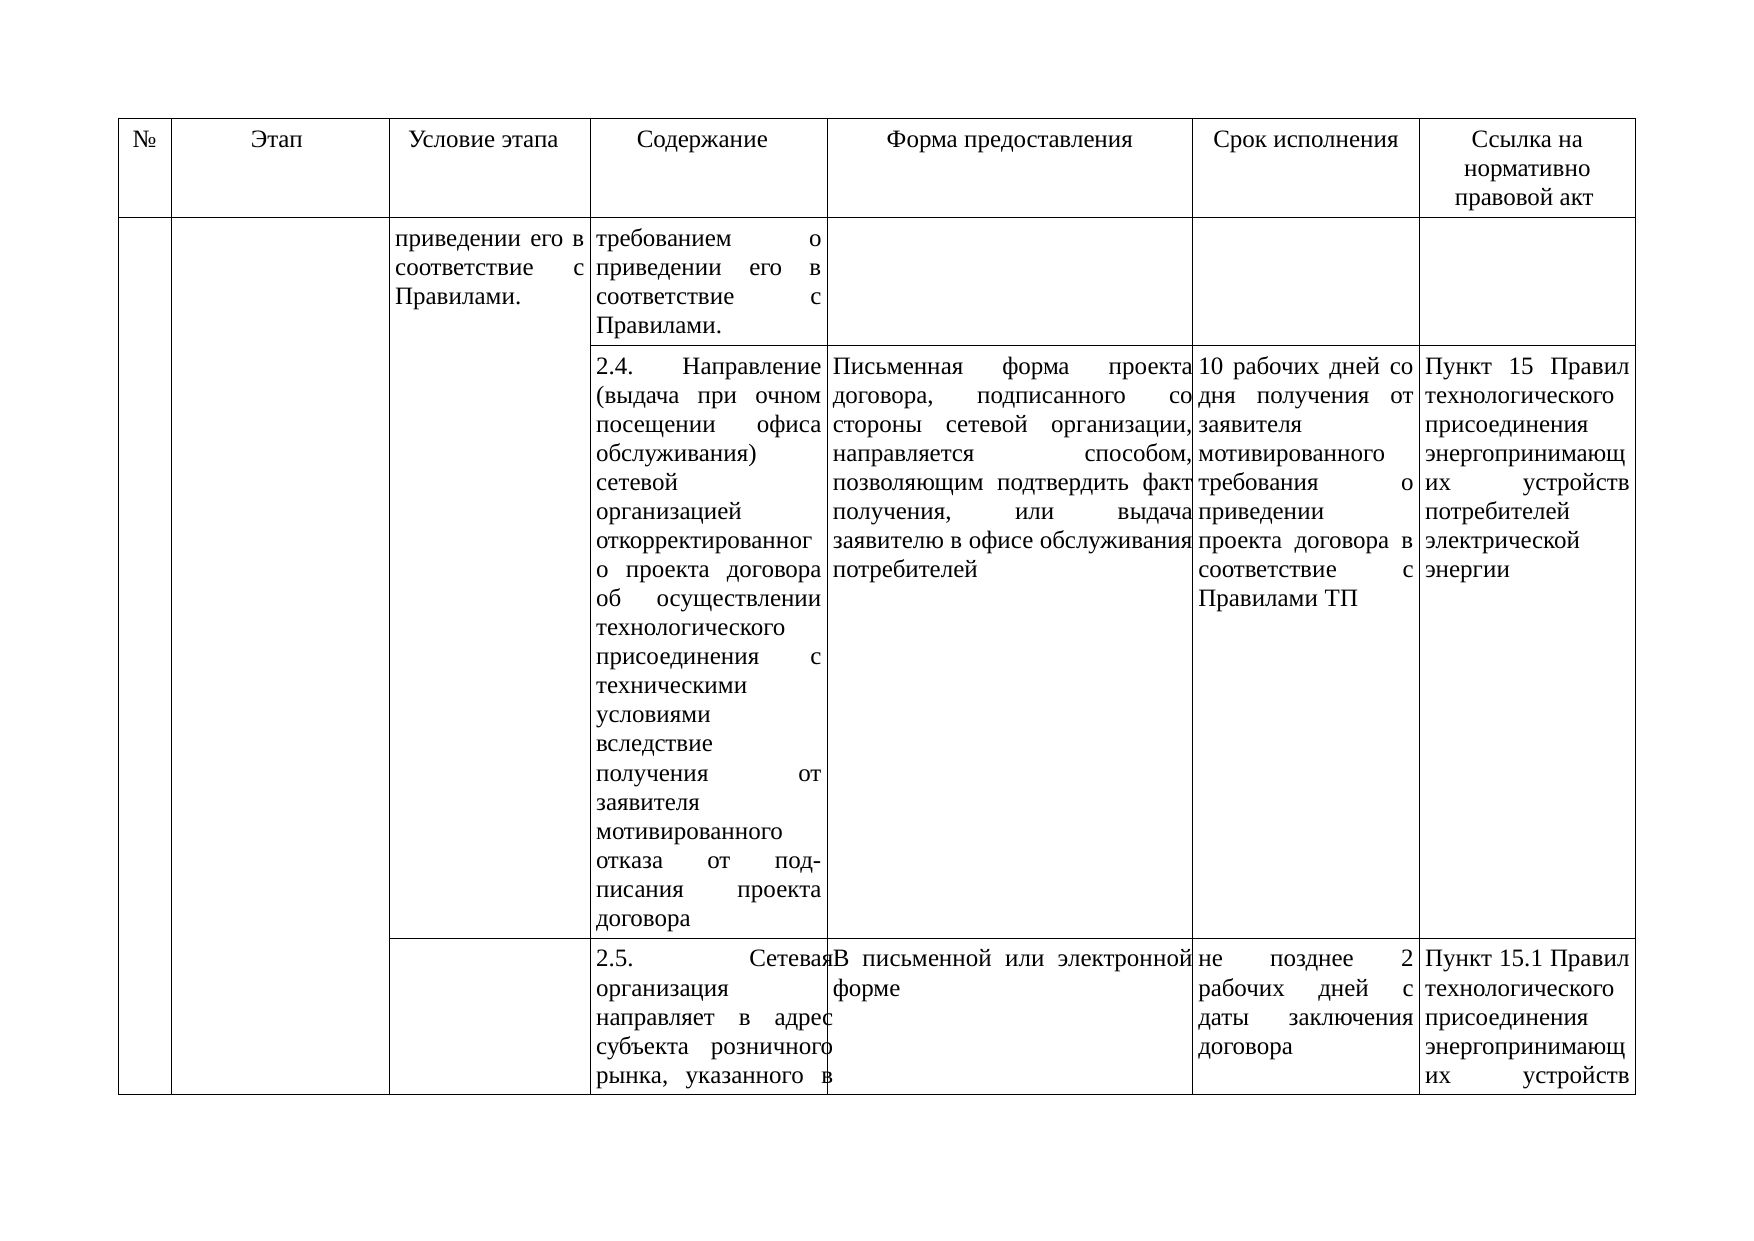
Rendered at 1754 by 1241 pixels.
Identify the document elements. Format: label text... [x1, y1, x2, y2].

table_cell не позднее 2 рабочих дней с даты заключения договора [1193, 939, 1419, 1094]
table_cell 2.5. Сетевая организация направляет в адрес субъекта розничного рынка, указанного в заявке, с которым заявитель намеревается заключить договор, обеспечивающий продажу электрической энергии копию под-писанного с заявителем договора и копии представленных документов заявителем. [591, 939, 827, 1094]
table_cell [119, 218, 171, 1094]
table_header № [119, 119, 171, 217]
table_cell приведении его в соответствие с Правилами. [390, 218, 590, 937]
table_cell [828, 218, 1192, 345]
table_cell Пункт 15.1 Правил технологического присоединения энергопринимающих устройств [1420, 939, 1635, 1094]
table_cell Пункт 15 Правил технологического присоединения энергопринимающих устройств потребителей электрической энергии [1420, 346, 1635, 937]
table_cell 10 рабочих дней со дня получения от заявителя мотивированного требования о приведении проекта договора в соответствие с Правилами ТП [1193, 346, 1419, 937]
table_cell [390, 939, 590, 1094]
table_cell [172, 218, 389, 1094]
table_cell [1420, 218, 1635, 345]
table_cell требованием о приведении его в соответствие с Правилами. [591, 218, 827, 345]
table_header Условие этапа [390, 119, 590, 217]
table_header Ссылка на нормативно правовой акт [1420, 119, 1635, 217]
table_cell Письменная форма проекта договора, подписанного со стороны сетевой организации, направляется способом, позволяющим подтвердить факт получения, или выдача заявителю в офисе обслуживания потребителей [828, 346, 1192, 937]
table_cell [1193, 218, 1419, 345]
table_header Форма предоставления [828, 119, 1192, 217]
table_cell В письменной или электронной форме [828, 939, 1192, 1094]
table_header Содержание [591, 119, 827, 217]
table_header Срок исполнения [1193, 119, 1419, 217]
table_header Этап [172, 119, 389, 217]
table_cell 2.4. Направление (выдача при очном посещении офиса обслуживания) сетевой организацией откорректированного проекта договора об осуществлении технологического присоединения с техническими условиями вследствие получения от заявителя мотивированного отказа от под-писания проекта договора [591, 346, 827, 937]
